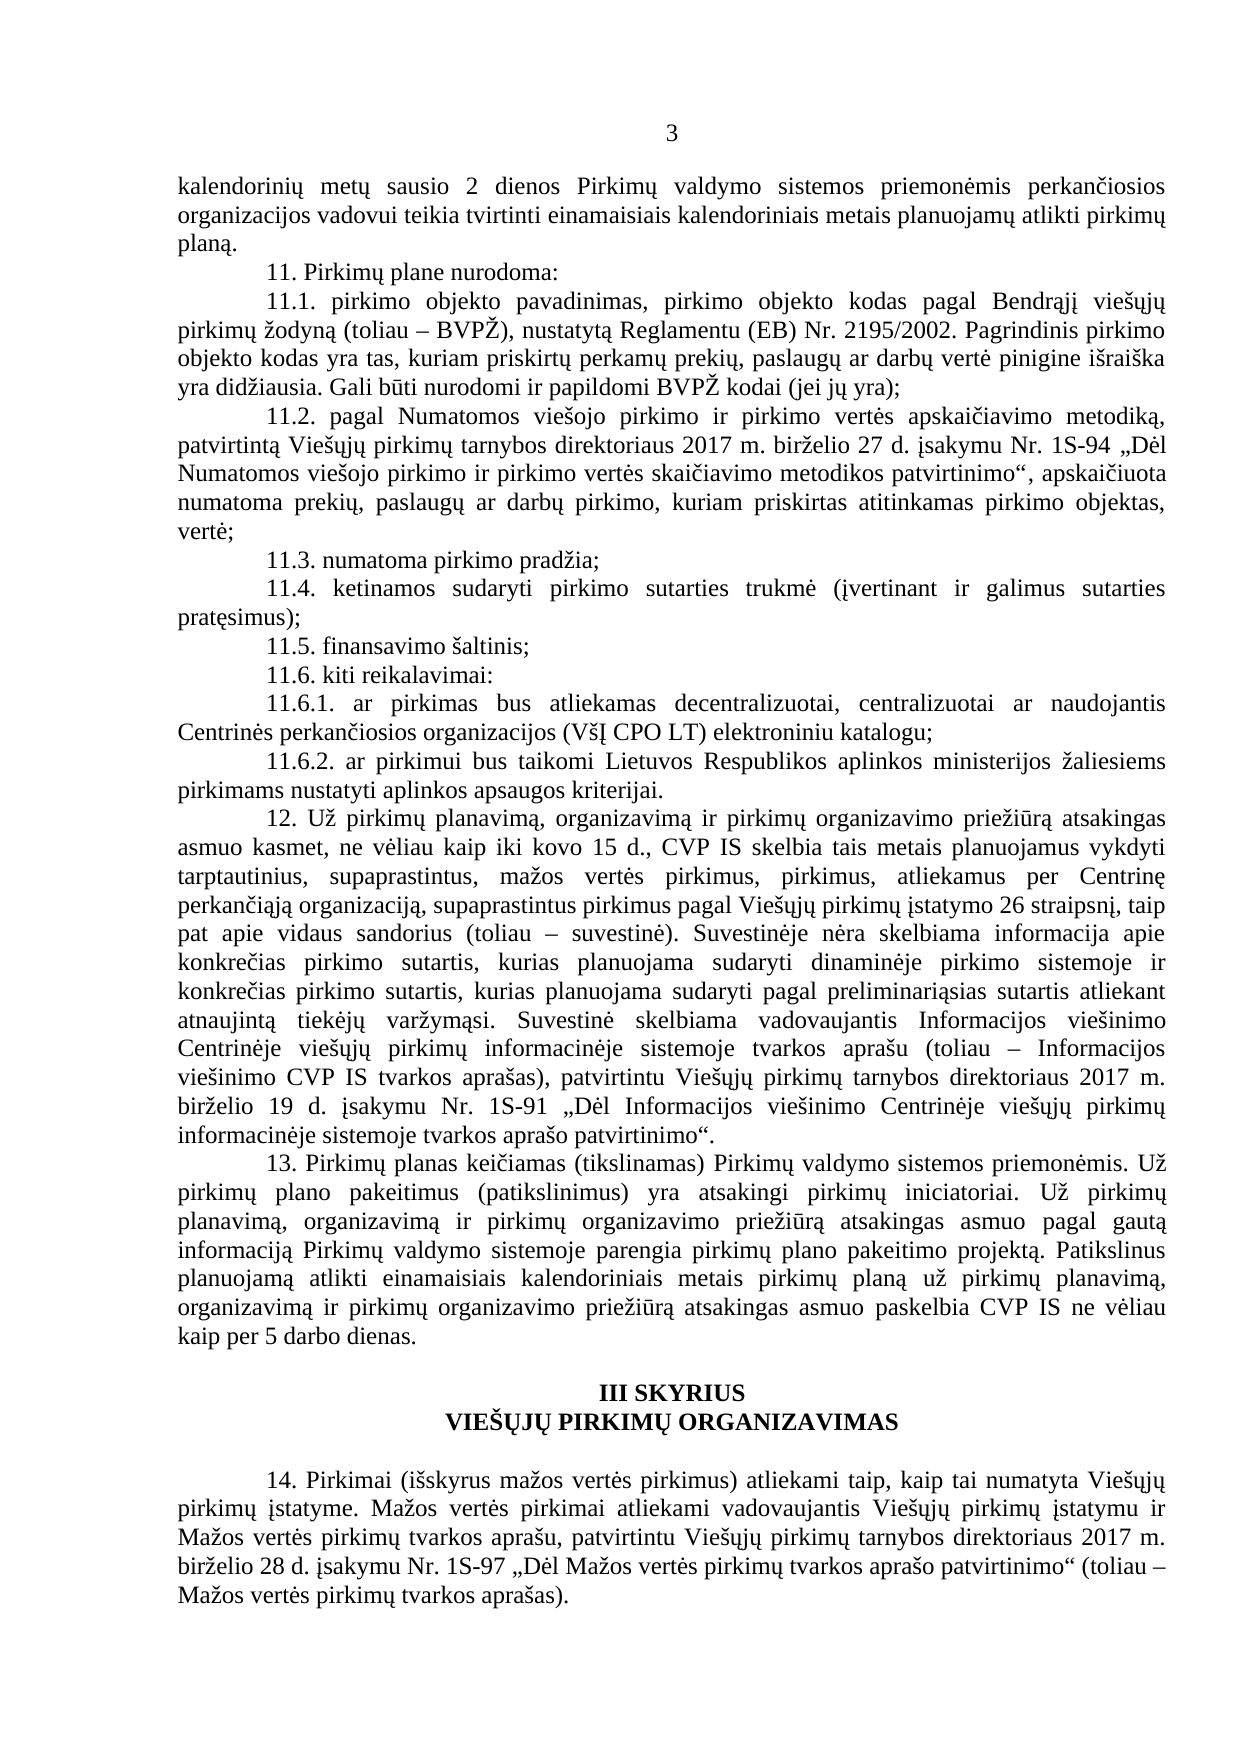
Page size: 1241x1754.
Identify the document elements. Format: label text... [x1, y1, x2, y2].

text 11.3. numatoma pirkimo pradžia; [177, 545, 1167, 573]
text 11.5. finansavimo šaltinis; [177, 631, 1167, 660]
text kalendorinių metų sausio 2 dienos Pirkimų valdymo sistemos priemonėmis perkančiosios organizacijos vadovui teikia tvirtinti einamaisiais kalendoriniais metais planuojamų atlikti pirkimų planą. [177, 171, 1167, 257]
text 14. Pirkimai (išskyrus mažos vertės pirkimus) atliekami taip, kaip tai numatyta Viešųjų pirkimų įstatyme. Mažos vertės pirkimai atliekami vadovaujantis Viešųjų pirkimų įstatymu ir Mažos vertės pirkimų tvarkos aprašu, patvirtintu Viešųjų pirkimų tarnybos direktoriaus 2017 m. birželio 28 d. įsakymu Nr. 1S-97 „Dėl Mažos vertės pirkimų tvarkos aprašo patvirtinimo“ (toliau – Mažos vertės pirkimų tvarkos aprašas). [177, 1465, 1167, 1608]
text 11.6.1. ar pirkimas bus atliekamas decentralizuotai, centralizuotai ar naudojantis Centrinės perkančiosios organizacijos (VšĮ CPO LT) elektroniniu katalogu; [177, 688, 1167, 746]
text VIEŠŲJŲ PIRKIMŲ ORGANIZAVIMAS [177, 1407, 1167, 1436]
text 13. Pirkimų planas keičiamas (tikslinamas) Pirkimų valdymo sistemos priemonėmis. Už pirkimų plano pakeitimus (patikslinimus) yra atsakingi pirkimų iniciatoriai. Už pirkimų planavimą, organizavimą ir pirkimų organizavimo priežiūrą atsakingas asmuo pagal gautą informaciją Pirkimų valdymo sistemoje parengia pirkimų plano pakeitimo projektą. Patikslinus planuojamą atlikti einamaisiais kalendoriniais metais pirkimų planą už pirkimų planavimą, organizavimą ir pirkimų organizavimo priežiūrą atsakingas asmuo paskelbia CVP IS ne vėliau kaip per 5 darbo dienas. [177, 1148, 1167, 1350]
text 11.6. kiti reikalavimai: [177, 660, 1167, 688]
text 11.6.2. ar pirkimui bus taikomi Lietuvos Respublikos aplinkos ministerijos žaliesiems pirkimams nustatyti aplinkos apsaugos kriterijai. [177, 746, 1167, 803]
text 11.4. ketinamos sudaryti pirkimo sutarties trukmė (įvertinant ir galimus sutarties pratęsimus); [177, 573, 1167, 631]
text 11.1. pirkimo objekto pavadinimas, pirkimo objekto kodas pagal Bendrąjį viešųjų pirkimų žodyną (toliau – BVPŽ), nustatytą Reglamentu (EB) Nr. 2195/2002. Pagrindinis pirkimo objekto kodas yra tas, kuriam priskirtų perkamų prekių, paslaugų ar darbų vertė pinigine išraiška yra didžiausia. Gali būti nurodomi ir papildomi BVPŽ kodai (jei jų yra); [177, 286, 1167, 401]
text 12. Už pirkimų planavimą, organizavimą ir pirkimų organizavimo priežiūrą atsakingas asmuo kasmet, ne vėliau kaip iki kovo 15 d., CVP IS skelbia tais metais planuojamus vykdyti tarptautinius, supaprastintus, mažos vertės pirkimus, pirkimus, atliekamus per Centrinę perkančiąją organizaciją, supaprastintus pirkimus pagal Viešųjų pirkimų įstatymo 26 straipsnį, taip pat apie vidaus sandorius (toliau – suvestinė). Suvestinėje nėra skelbiama informacija apie konkrečias pirkimo sutartis, kurias planuojama sudaryti dinaminėje pirkimo sistemoje ir konkrečias pirkimo sutartis, kurias planuojama sudaryti pagal preliminariąsias sutartis atliekant atnaujintą tiekėjų varžymąsi. Suvestinė skelbiama vadovaujantis Informacijos viešinimo Centrinėje viešųjų pirkimų informacinėje sistemoje tvarkos aprašu (toliau – Informacijos viešinimo CVP IS tvarkos aprašas), patvirtintu Viešųjų pirkimų tarnybos direktoriaus 2017 m. birželio 19 d. įsakymu Nr. 1S-91 „Dėl Informacijos viešinimo Centrinėje viešųjų pirkimų informacinėje sistemoje tvarkos aprašo patvirtinimo“. [177, 803, 1167, 1148]
text III SKYRIUS [177, 1378, 1167, 1407]
text 11. Pirkimų plane nurodoma: [177, 257, 1167, 286]
text 11.2. pagal Numatomos viešojo pirkimo ir pirkimo vertės apskaičiavimo metodiką, patvirtintą Viešųjų pirkimų tarnybos direktoriaus 2017 m. birželio 27 d. įsakymu Nr. 1S-94 „Dėl Numatomos viešojo pirkimo ir pirkimo vertės skaičiavimo metodikos patvirtinimo“, apskaičiuota numatoma prekių, paslaugų ar darbų pirkimo, kuriam priskirtas atitinkamas pirkimo objektas, vertė; [177, 401, 1167, 545]
